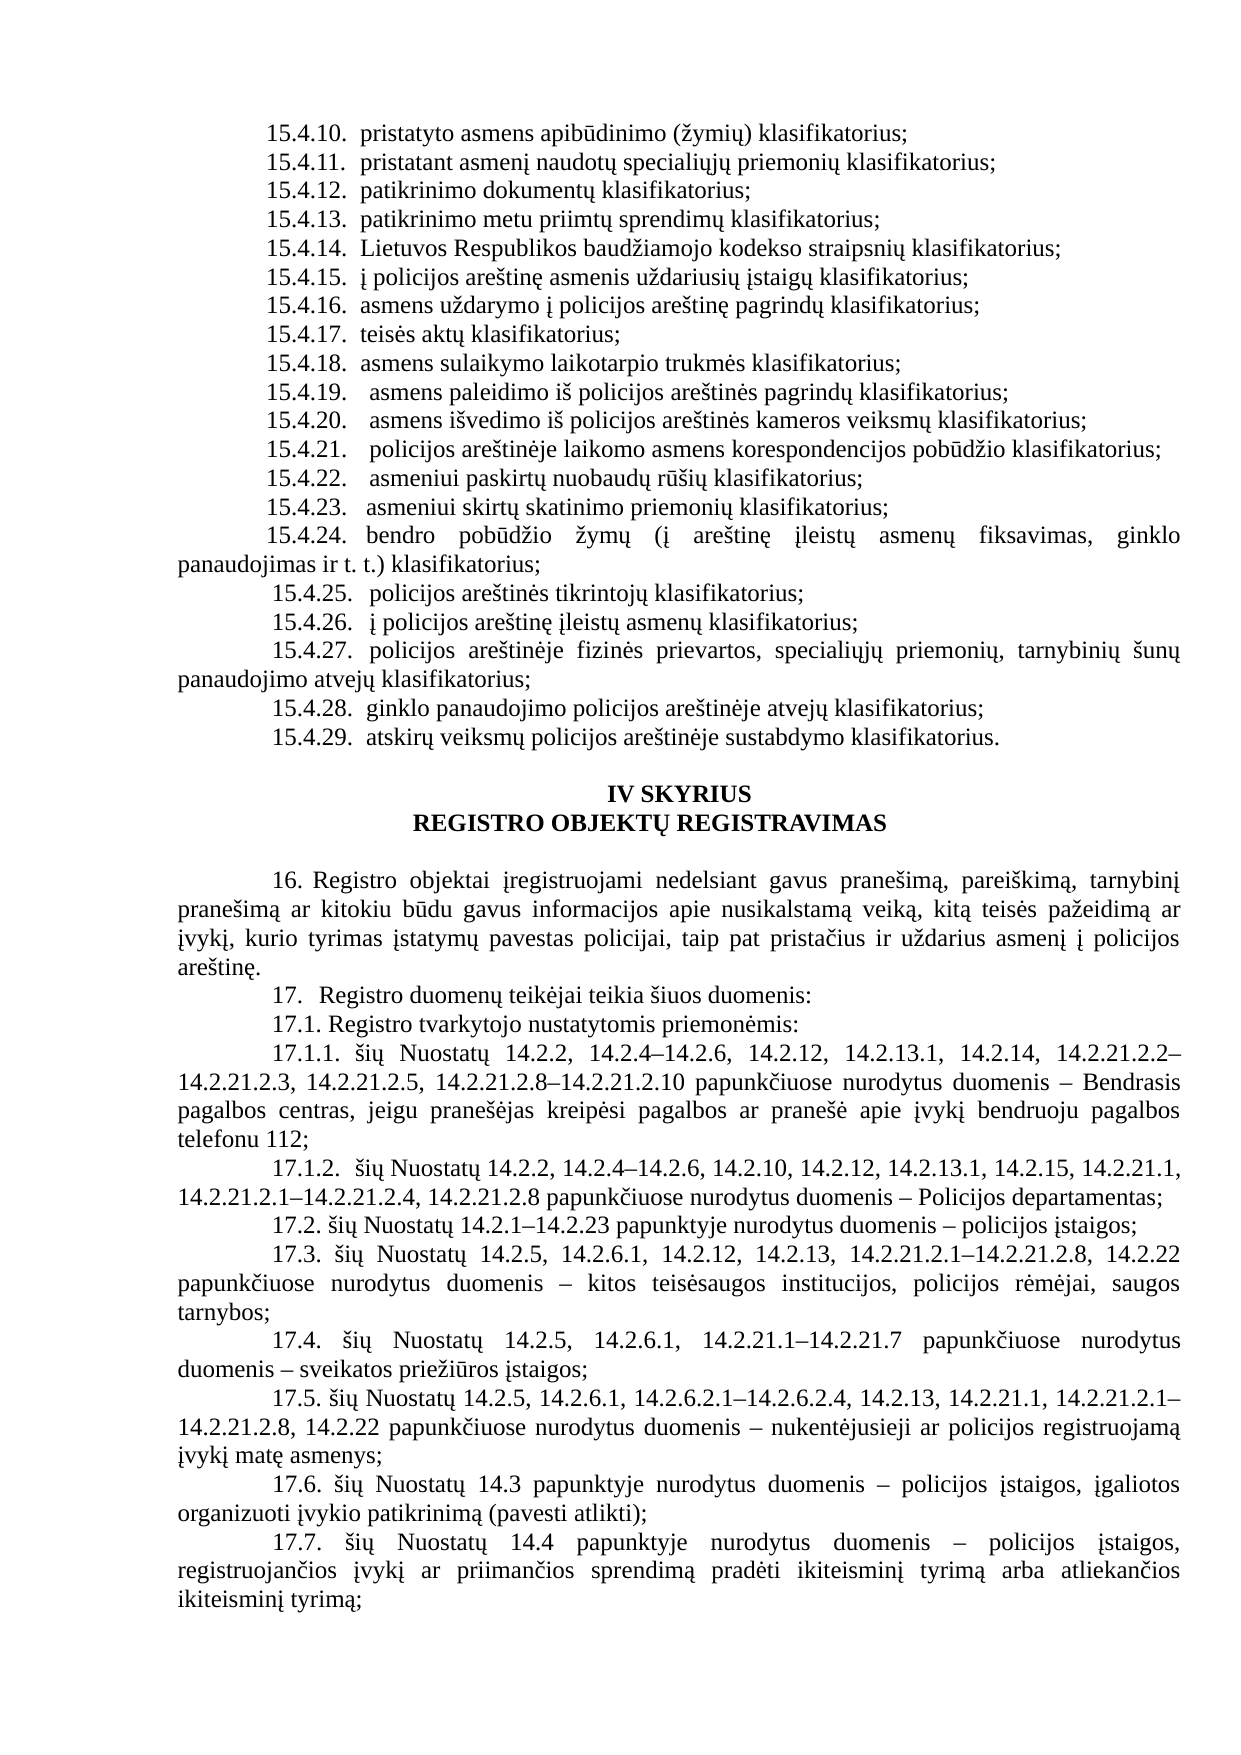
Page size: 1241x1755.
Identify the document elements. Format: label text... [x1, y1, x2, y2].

text 17.3. šių Nuostatų 14.2.5, 14.2.6.1, 14.2.12, 14.2.13, 14.2.21.2.1–14.2.21.2.8, 14.2.22 papunkčiuose nurodytus duomenis – kitos teisėsaugos institucijos, policijos rėmėjai, saugos tarnybos; [177, 1239, 1181, 1326]
text 17.2. šių Nuostatų 14.2.1–14.2.23 papunktyje nurodytus duomenis – policijos įstaigos; [177, 1211, 1181, 1239]
text 15.4.28. ginklo panaudojimo policijos areštinėje atvejų klasifikatorius; [177, 693, 1181, 722]
text 17.5. šių Nuostatų 14.2.5, 14.2.6.1, 14.2.6.2.1–14.2.6.2.4, 14.2.13, 14.2.21.1, 14.2.21.2.1–14.2.21.2.8, 14.2.22 papunkčiuose nurodytus duomenis – nukentėjusieji ar policijos registruojamą įvykį matę asmenys; [177, 1383, 1181, 1469]
text 15.4.13. patikrinimo metu priimtų sprendimų klasifikatorius; [266, 204, 1181, 233]
text 17. Registro duomenų teikėjai teikia šiuos duomenis: [177, 981, 1181, 1009]
text 15.4.12. patikrinimo dokumentų klasifikatorius; [266, 176, 1181, 204]
text 17.6. šių Nuostatų 14.3 papunktyje nurodytus duomenis – policijos įstaigos, įgaliotos organizuoti įvykio patikrinimą (pavesti atlikti); [177, 1469, 1181, 1527]
text 15.4.10. pristatyto asmens apibūdinimo (žymių) klasifikatorius; [266, 118, 1181, 147]
text 17.1.1. šių Nuostatų 14.2.2, 14.2.4–14.2.6, 14.2.12, 14.2.13.1, 14.2.14, 14.2.21.2.2–14.2.21.2.3, 14.2.21.2.5, 14.2.21.2.8–14.2.21.2.10 papunkčiuose nurodytus duomenis – Bendrasis pagalbos centras, jeigu pranešėjas kreipėsi pagalbos ar pranešė apie įvykį bendruoju pagalbos telefonu 112; [177, 1038, 1181, 1153]
text 16. Registro objektai įregistruojami nedelsiant gavus pranešimą, pareiškimą, tarnybinį pranešimą ar kitokiu būdu gavus informacijos apie nusikalstamą veiką, kitą teisės pažeidimą ar įvykį, kurio tyrimas įstatymų pavestas policijai, taip pat pristačius ir uždarius asmenį į policijos areštinę. [177, 866, 1181, 981]
text 15.4.27. policijos areštinėje fizinės prievartos, specialiųjų priemonių, tarnybinių šunų panaudojimo atvejų klasifikatorius; [177, 636, 1181, 693]
text 15.4.25. policijos areštinės tikrintojų klasifikatorius; [177, 578, 1181, 607]
text 17.1.2. šių Nuostatų 14.2.2, 14.2.4–14.2.6, 14.2.10, 14.2.12, 14.2.13.1, 14.2.15, 14.2.21.1, 14.2.21.2.1–14.2.21.2.4, 14.2.21.2.8 papunkčiuose nurodytus duomenis – Policijos departamentas; [177, 1153, 1181, 1211]
text 15.4.14. Lietuvos Respublikos baudžiamojo kodekso straipsnių klasifikatorius; [266, 233, 1181, 262]
text 15.4.19. asmens paleidimo iš policijos areštinės pagrindų klasifikatorius; [177, 377, 1181, 406]
text REGISTRO OBJEKTŲ REGISTRAVIMAS [119, 808, 1181, 837]
text 15.4.17. teisės aktų klasifikatorius; [266, 319, 1181, 348]
text 15.4.22. asmeniui paskirtų nuobaudų rūšių klasifikatorius; [177, 463, 1181, 492]
text 17.4. šių Nuostatų 14.2.5, 14.2.6.1, 14.2.21.1–14.2.21.7 papunkčiuose nurodytus duomenis – sveikatos priežiūros įstaigos; [177, 1326, 1181, 1383]
text 15.4.11. pristatant asmenį naudotų specialiųjų priemonių klasifikatorius; [266, 147, 1181, 176]
text 15.4.15. į policijos areštinę asmenis uždariusių įstaigų klasifikatorius; [266, 262, 1181, 291]
text 15.4.26. į policijos areštinę įleistų asmenų klasifikatorius; [177, 607, 1181, 636]
text 15.4.24. bendro pobūdžio žymų (į areštinę įleistų asmenų fiksavimas, ginklo panaudojimas ir t. t.) klasifikatorius; [177, 521, 1181, 578]
text 15.4.16. asmens uždarymo į policijos areštinę pagrindų klasifikatorius; [266, 291, 1181, 319]
text IV SKYRIUS [177, 779, 1181, 808]
text 17.7. šių Nuostatų 14.4 papunktyje nurodytus duomenis – policijos įstaigos, registruojančios įvykį ar priimančios sprendimą pradėti ikiteisminį tyrimą arba atliekančios ikiteisminį tyrimą; [177, 1527, 1181, 1613]
text 15.4.23. asmeniui skirtų skatinimo priemonių klasifikatorius; [177, 492, 1181, 521]
text 15.4.29. atskirų veiksmų policijos areštinėje sustabdymo klasifikatorius. [177, 722, 1181, 751]
text 17.1. Registro tvarkytojo nustatytomis priemonėmis: [177, 1009, 1181, 1038]
text 15.4.20. asmens išvedimo iš policijos areštinės kameros veiksmų klasifikatorius; [177, 406, 1181, 434]
text 15.4.18. asmens sulaikymo laikotarpio trukmės klasifikatorius; [177, 348, 1181, 377]
text 15.4.21. policijos areštinėje laikomo asmens korespondencijos pobūdžio klasifikatorius; [177, 434, 1181, 463]
